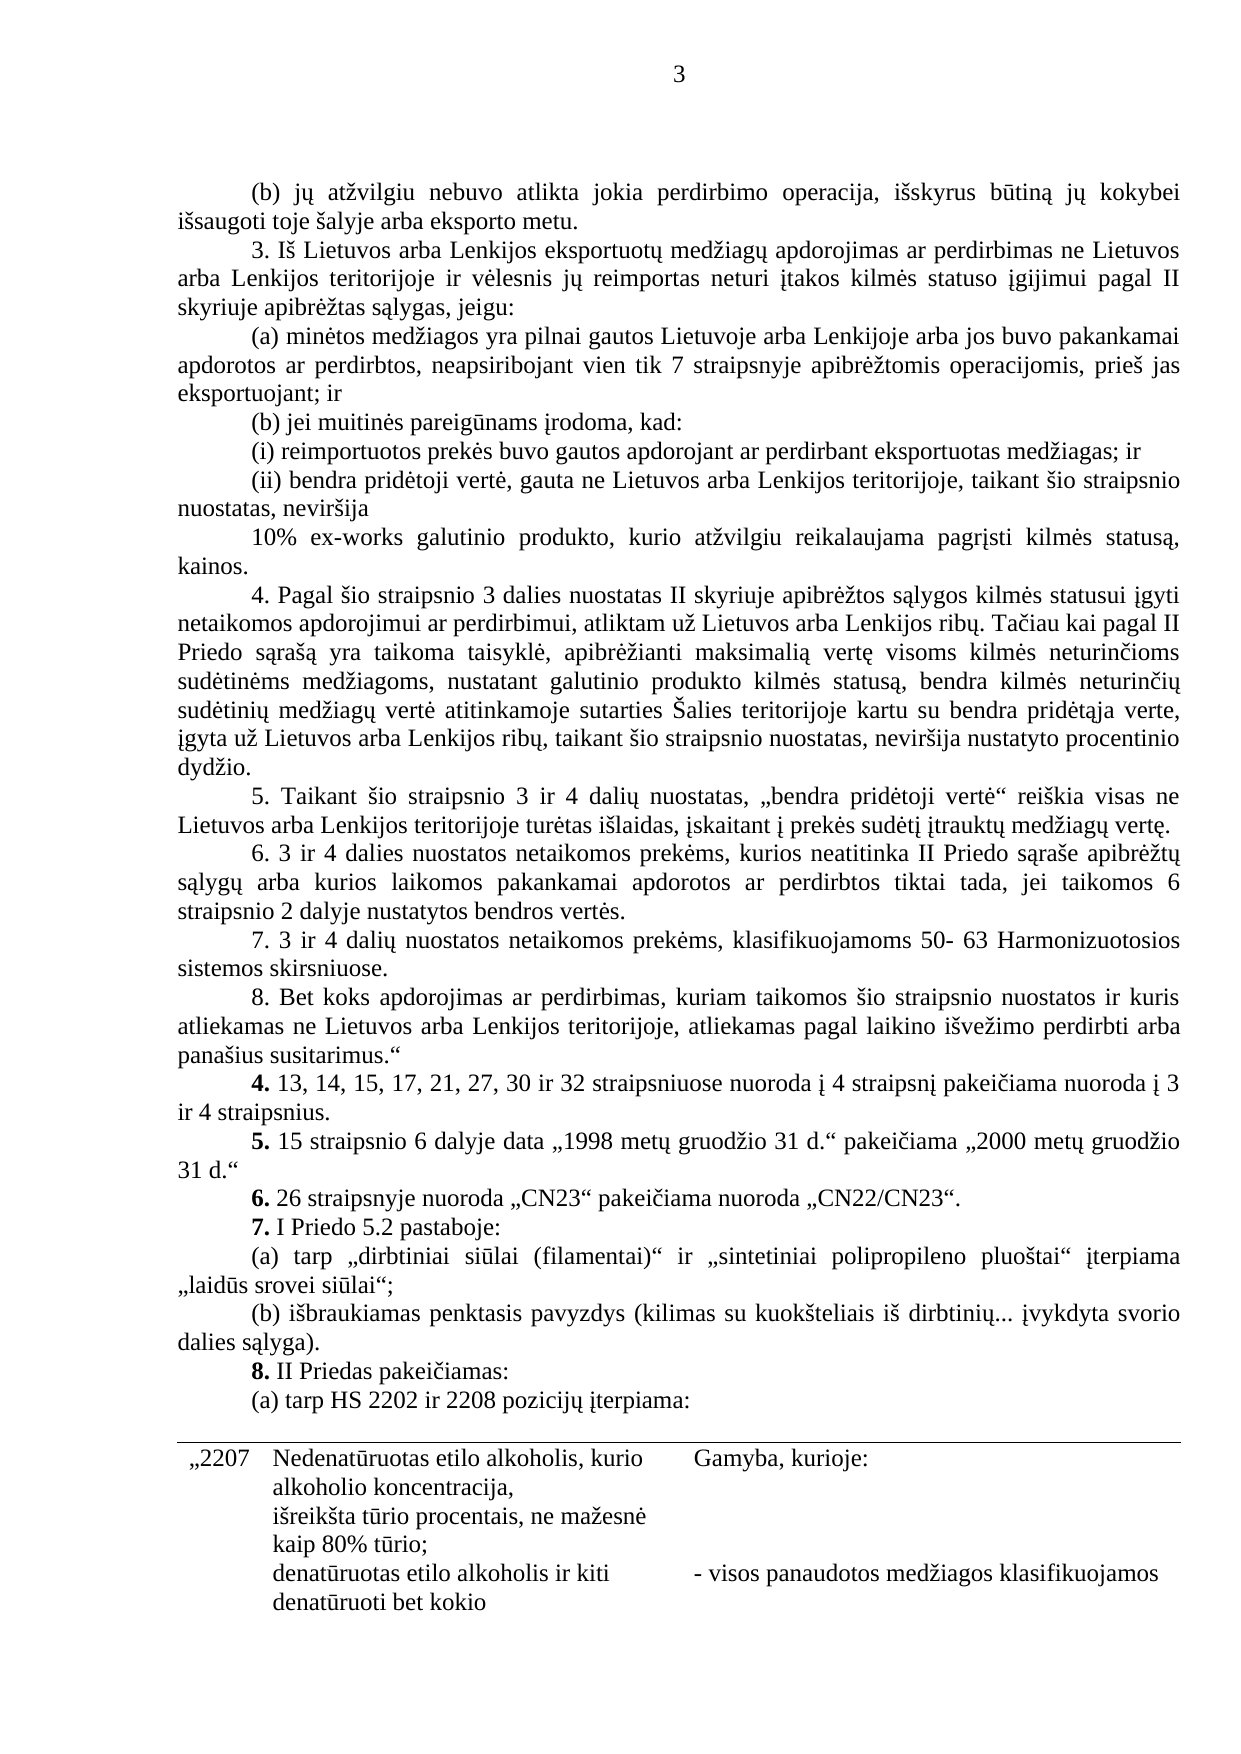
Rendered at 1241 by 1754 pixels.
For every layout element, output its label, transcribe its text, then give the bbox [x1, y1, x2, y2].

text (b) išbraukiamas penktasis pavyzdys (kilimas su kuokšteliais iš dirbtinių... įvykdyta svorio dalies sąlyga). [177, 1298, 1181, 1356]
text 6. 3 ir 4 dalies nuostatos netaikomos prekėms, kurios neatitinka II Priedo sąraše apibrėžtų sąlygų arba kurios laikomos pakankamai apdorotos ar perdirbtos tiktai tada, jei taikomos 6 straipsnio 2 dalyje nustatytos bendros vertės. [177, 838, 1181, 925]
table_cell [177, 1558, 261, 1616]
text (ii) bendra pridėtoji vertė, gauta ne Lietuvos arba Lenkijos teritorijoje, taikant šio straipsnio nuostatas, neviršija [177, 465, 1181, 522]
text 8. Bet koks apdorojimas ar perdirbimas, kuriam taikomos šio straipsnio nuostatos ir kuris atliekamas ne Lietuvos arba Lenkijos teritorijoje, atliekamas pagal laikino išvežimo perdirbti arba panašius susitarimus.“ [177, 982, 1181, 1068]
text 10% ex-works galutinio produkto, kurio atžvilgiu reikalaujama pagrįsti kilmės statusą, kainos. [177, 522, 1181, 580]
table_header Nedenatūruotas etilo alkoholis, kurio alkoholio koncentracija, [261, 1443, 682, 1501]
table_cell išreikšta tūrio procentais, ne mažesnė kaip 80% tūrio; [261, 1501, 682, 1558]
table_header Gamyba, kurioje: [683, 1443, 1181, 1501]
text 4. Pagal šio straipsnio 3 dalies nuostatas II skyriuje apibrėžtos sąlygos kilmės statusui įgyti netaikomos apdorojimui ar perdirbimui, atliktam už Lietuvos arba Lenkijos ribų. Tačiau kai pagal II Priedo sąrašą yra taikoma taisyklė, apibrėžianti maksimalią vertę visoms kilmės neturinčioms sudėtinėms medžiagoms, nustatant galutinio produkto kilmės statusą, bendra kilmės neturinčių sudėtinių medžiagų vertė atitinkamoje sutarties Šalies teritorijoje kartu su bendra pridėtąja verte, įgyta už Lietuvos arba Lenkijos ribų, taikant šio straipsnio nuostatas, neviršija nustatyto procentinio dydžio. [177, 580, 1181, 781]
text 7. I Priedo 5.2 pastaboje: [177, 1212, 1181, 1241]
text (a) tarp HS 2202 ir 2208 pozicijų įterpiama: [177, 1385, 1181, 1413]
text (b) jei muitinės pareigūnams įrodoma, kad: [177, 407, 1181, 436]
text 6. 26 straipsnyje nuoroda „CN23“ pakeičiama nuoroda „CN22/CN23“. [177, 1183, 1181, 1212]
table_cell [177, 1501, 261, 1558]
text 8. II Priedas pakeičiamas: [177, 1356, 1181, 1385]
text (a) tarp „dirbtiniai siūlai (filamentai)“ ir „sintetiniai polipropileno pluoštai“ įterpiama „laidūs srovei siūlai“; [177, 1241, 1181, 1298]
table_cell - visos panaudotos medžiagos klasifikuojamos [683, 1558, 1181, 1616]
text (b) jų atžvilgiu nebuvo atlikta jokia perdirbimo operacija, išskyrus būtiną jų kokybei išsaugoti toje šalyje arba eksporto metu. [177, 177, 1181, 235]
text 5. Taikant šio straipsnio 3 ir 4 dalių nuostatas, „bendra pridėtoji vertė“ reiškia visas ne Lietuvos arba Lenkijos teritorijoje turėtas išlaidas, įskaitant į prekės sudėtį įtrauktų medžiagų vertę. [177, 781, 1181, 838]
text 5. 15 straipsnio 6 dalyje data „1998 metų gruodžio 31 d.“ pakeičiama „2000 metų gruodžio 31 d.“ [177, 1126, 1181, 1183]
text (i) reimportuotos prekės buvo gautos apdorojant ar perdirbant eksportuotas medžiagas; ir [177, 436, 1181, 465]
text 7. 3 ir 4 dalių nuostatos netaikomos prekėms, klasifikuojamoms 50- 63 Harmonizuotosios sistemos skirsniuose. [177, 925, 1181, 982]
text (a) minėtos medžiagos yra pilnai gautos Lietuvoje arba Lenkijoje arba jos buvo pakankamai apdorotos ar perdirbtos, neapsiribojant vien tik 7 straipsnyje apibrėžtomis operacijomis, prieš jas eksportuojant; ir [177, 321, 1181, 407]
table_cell [683, 1501, 1181, 1558]
table_cell denatūruotas etilo alkoholis ir kiti denatūruoti bet kokio [261, 1558, 682, 1616]
text 3. Iš Lietuvos arba Lenkijos eksportuotų medžiagų apdorojimas ar perdirbimas ne Lietuvos arba Lenkijos teritorijoje ir vėlesnis jų reimportas neturi įtakos kilmės statuso įgijimui pagal II skyriuje apibrėžtas sąlygas, jeigu: [177, 235, 1181, 321]
table_header „2207 [177, 1443, 261, 1501]
text 4. 13, 14, 15, 17, 21, 27, 30 ir 32 straipsniuose nuoroda į 4 straipsnį pakeičiama nuoroda į 3 ir 4 straipsnius. [177, 1068, 1181, 1126]
